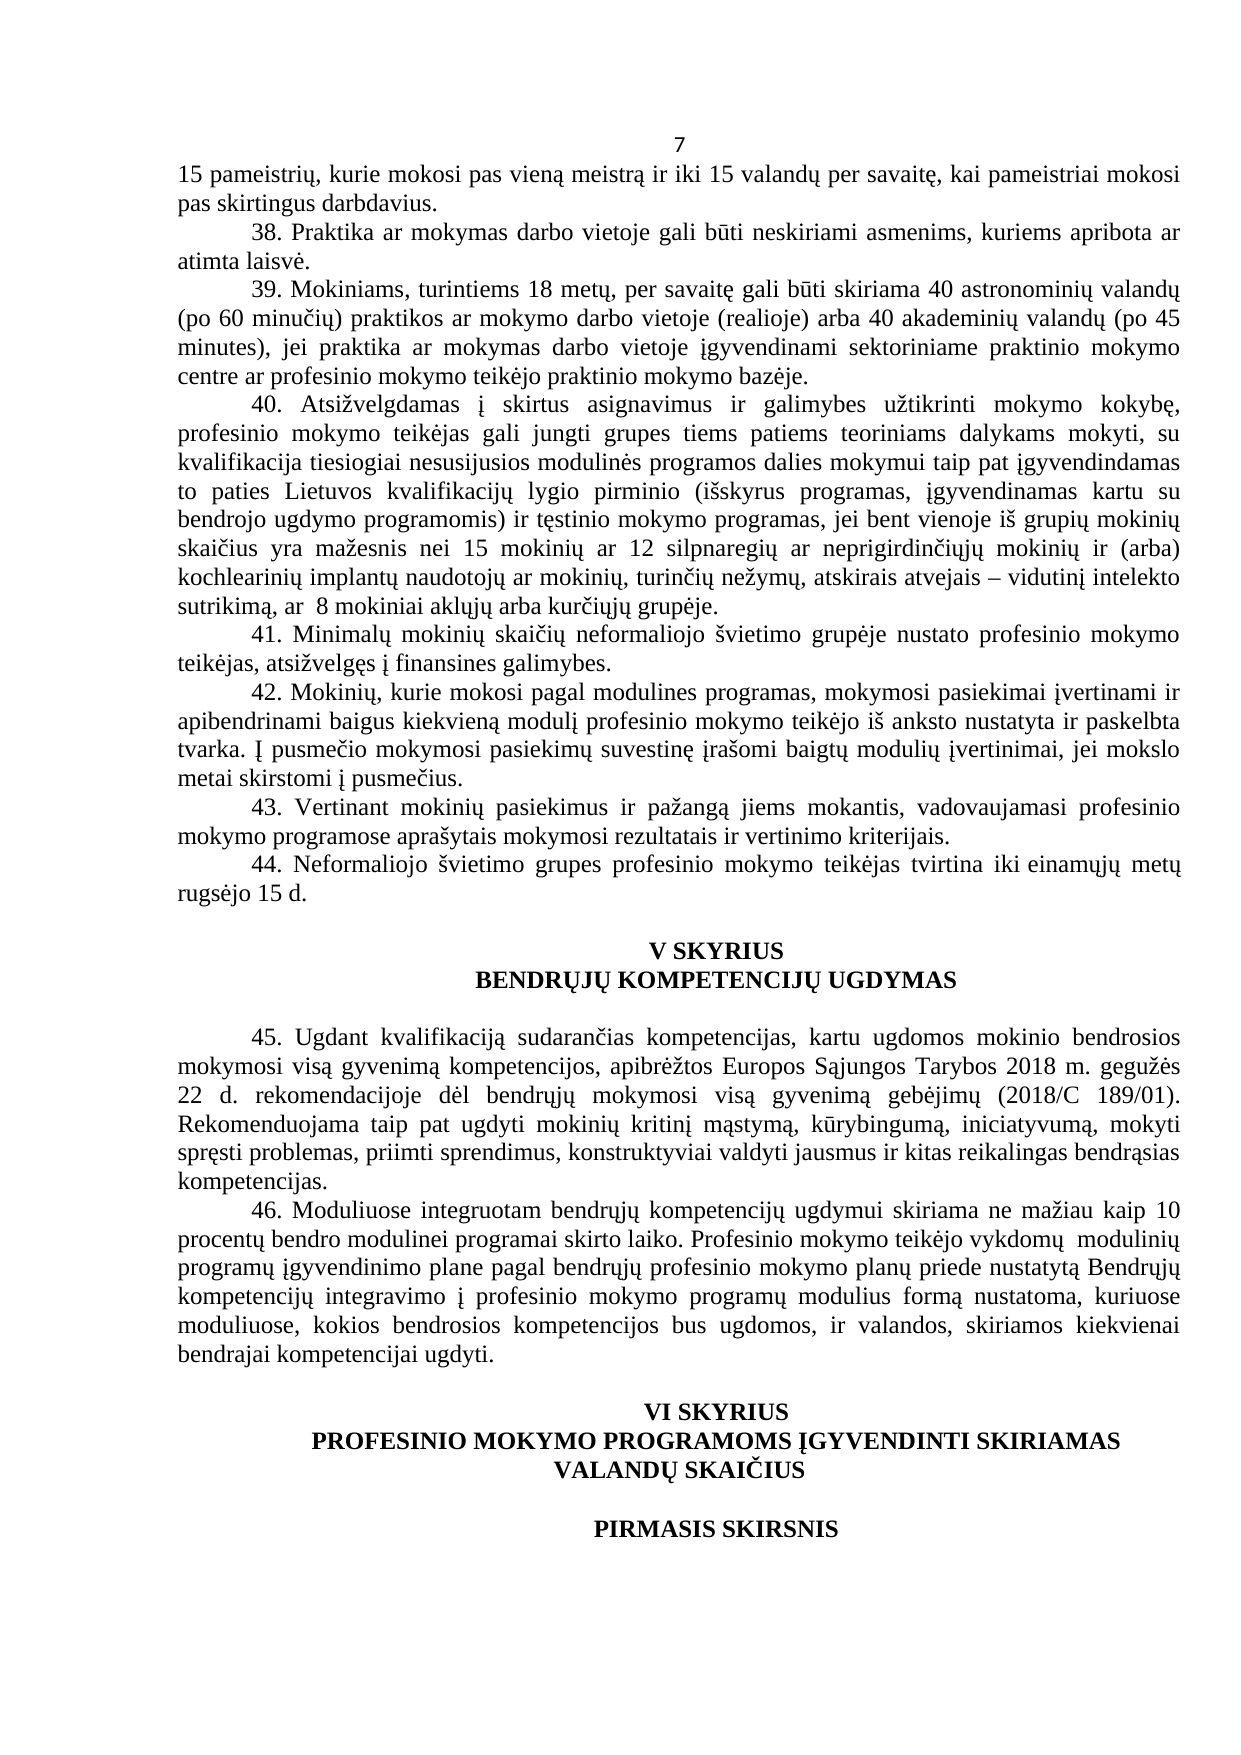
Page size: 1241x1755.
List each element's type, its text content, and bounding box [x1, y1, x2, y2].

text 40. Atsižvelgdamas į skirtus asignavimus ir galimybes užtikrinti mokymo kokybę, profesinio mokymo teikėjas gali jungti grupes tiems patiems teoriniams dalykams mokyti, su kvalifikacija tiesiogiai nesusijusios modulinės programos dalies mokymui taip pat įgyvendindamas to paties Lietuvos kvalifikacijų lygio pirminio (išskyrus programas, įgyvendinamas kartu su bendrojo ugdymo programomis) ir tęstinio mokymo programas, jei bent vienoje iš grupių mokinių skaičius yra mažesnis nei 15 mokinių ar 12 silpnaregių ar neprigirdinčiųjų mokinių ir (arba) kochlearinių implantų naudotojų ar mokinių, turinčių nežymų, atskirais atvejais – vidutinį intelekto sutrikimą, ar 8 mokiniai aklųjų arba kurčiųjų grupėje. [177, 389, 1181, 619]
text 38. Praktika ar mokymas darbo vietoje gali būti neskiriami asmenims, kuriems apribota ar atimta laisvė. [177, 217, 1181, 274]
text V SKYRIUS [177, 936, 1181, 965]
text 41. Minimalų mokinių skaičių neformaliojo švietimo grupėje nustato profesinio mokymo teikėjas, atsižvelgęs į finansines galimybes. [177, 619, 1181, 677]
text BENDRŲJŲ KOMPETENCIJŲ UGDYMAS [177, 965, 1181, 994]
text 15 pameistrių, kurie mokosi pas vieną meistrą ir iki 15 valandų per savaitę, kai pameistriai mokosi pas skirtingus darbdavius. [177, 159, 1181, 217]
text 44. Neformaliojo švietimo grupes profesinio mokymo teikėjas tvirtina iki einamųjų metų rugsėjo 15 d. [177, 849, 1181, 907]
text 46. Moduliuose integruotam bendrųjų kompetencijų ugdymui skiriama ne mažiau kaip 10 procentų bendro modulinei programai skirto laiko. Profesinio mokymo teikėjo vykdomų modulinių programų įgyvendinimo plane pagal bendrųjų profesinio mokymo planų priede nustatytą Bendrųjų kompetencijų integravimo į profesinio mokymo programų modulius formą nustatoma, kuriuose moduliuose, kokios bendrosios kompetencijos bus ugdomos, ir valandos, skiriamos kiekvienai bendrajai kompetencijai ugdyti. [177, 1195, 1181, 1367]
text 42. Mokinių, kurie mokosi pagal modulines programas, mokymosi pasiekimai įvertinami ir apibendrinami baigus kiekvieną modulį profesinio mokymo teikėjo iš anksto nustatyta ir paskelbta tvarka. Į pusmečio mokymosi pasiekimų suvestinę įrašomi baigtų modulių įvertinimai, jei mokslo metai skirstomi į pusmečius. [177, 677, 1181, 792]
text PROFESINIO MOKYMO PROGRAMOMS ĮGYVENDINTI SKIRIAMAS VALANDŲ SKAIČIUS [177, 1426, 1181, 1484]
text 45. Ugdant kvalifikaciją sudarančias kompetencijas, kartu ugdomos mokinio bendrosios mokymosi visą gyvenimą kompetencijos, apibrėžtos Europos Sąjungos Tarybos 2018 m. gegužės 22 d. rekomendacijoje dėl bendrųjų mokymosi visą gyvenimą gebėjimų (2018/C 189/01). Rekomenduojama taip pat ugdyti mokinių kritinį mąstymą, kūrybingumą, iniciatyvumą, mokyti spręsti problemas, priimti sprendimus, konstruktyviai valdyti jausmus ir kitas reikalingas bendrąsias kompetencijas. [177, 1022, 1181, 1195]
text 39. Mokiniams, turintiems 18 metų, per savaitę gali būti skiriama 40 astronominių valandų (po 60 minučių) praktikos ar mokymo darbo vietoje (realioje) arba 40 akademinių valandų (po 45 minutes), jei praktika ar mokymas darbo vietoje įgyvendinami sektoriniame praktinio mokymo centre ar profesinio mokymo teikėjo praktinio mokymo bazėje. [177, 274, 1181, 389]
text PIRMASIS SKIRSNIS [177, 1513, 1181, 1542]
text VI SKYRIUS [177, 1397, 1181, 1426]
text 43. Vertinant mokinių pasiekimus ir pažangą jiems mokantis, vadovaujamasi profesinio mokymo programose aprašytais mokymosi rezultatais ir vertinimo kriterijais. [177, 792, 1181, 849]
